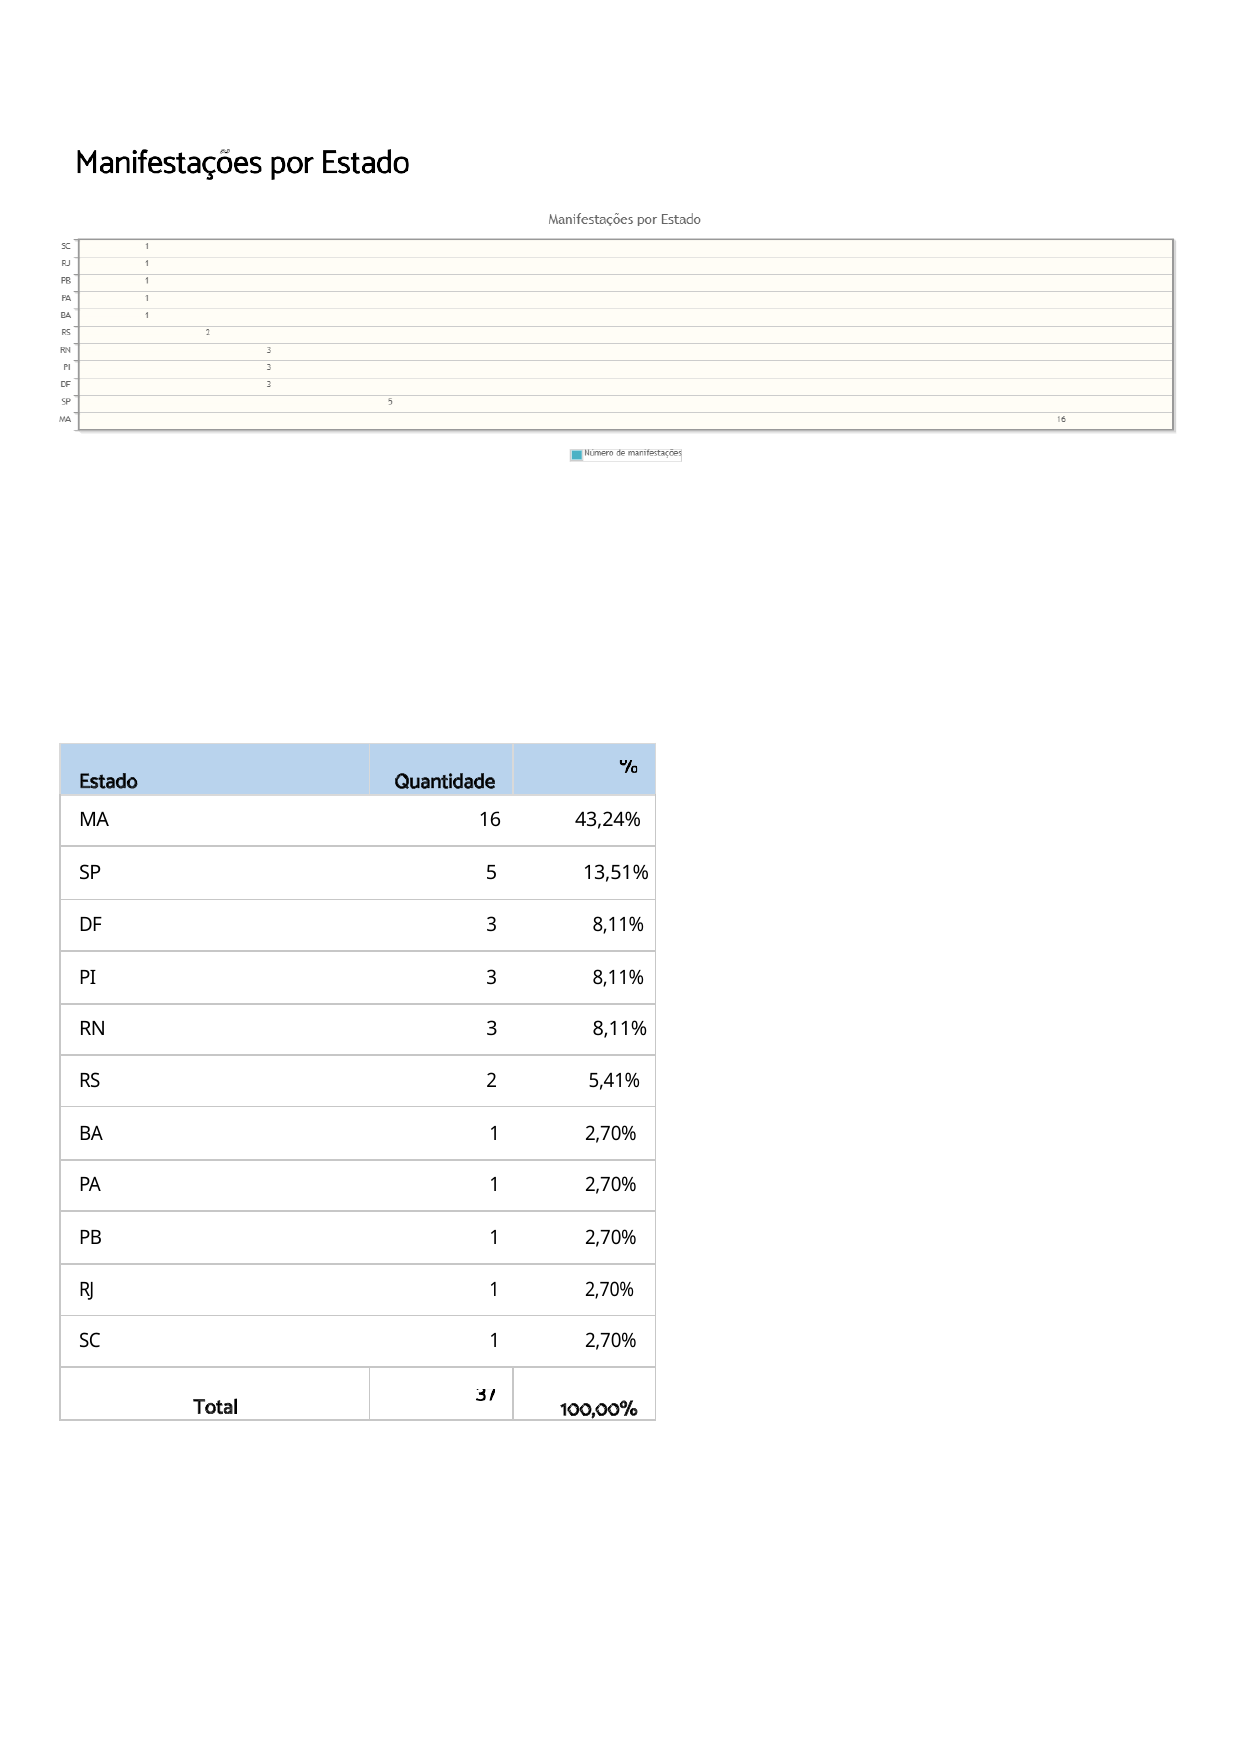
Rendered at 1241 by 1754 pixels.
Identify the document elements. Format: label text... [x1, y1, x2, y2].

table_header [370, 744, 512, 794]
table_header [514, 744, 655, 794]
picture [77, 149, 409, 180]
picture [59, 213, 1177, 462]
table_cell MA 16 43,24% [61, 796, 655, 845]
table_cell PI 3 8,11% [61, 952, 655, 1003]
table_cell SC 1 2,70% [61, 1316, 655, 1366]
picture [475, 1389, 495, 1401]
table_cell [370, 1368, 512, 1419]
table_cell PB 1 2,70% [61, 1212, 655, 1263]
table_cell RS 2 5,41% [61, 1056, 655, 1106]
table_cell PA 1 2,70% [61, 1161, 655, 1210]
picture [619, 760, 638, 773]
table_cell RJ 1 2,70% [61, 1265, 655, 1315]
table_cell RN 3 8,11% [61, 1005, 655, 1054]
table_cell DF 3 8,11% [61, 900, 655, 950]
table_cell [514, 1368, 655, 1419]
table_cell BA 1 2,70% [61, 1107, 655, 1159]
table_header [61, 744, 369, 794]
table_cell SP 5 13,51% [61, 847, 655, 898]
table_cell [61, 1368, 369, 1419]
